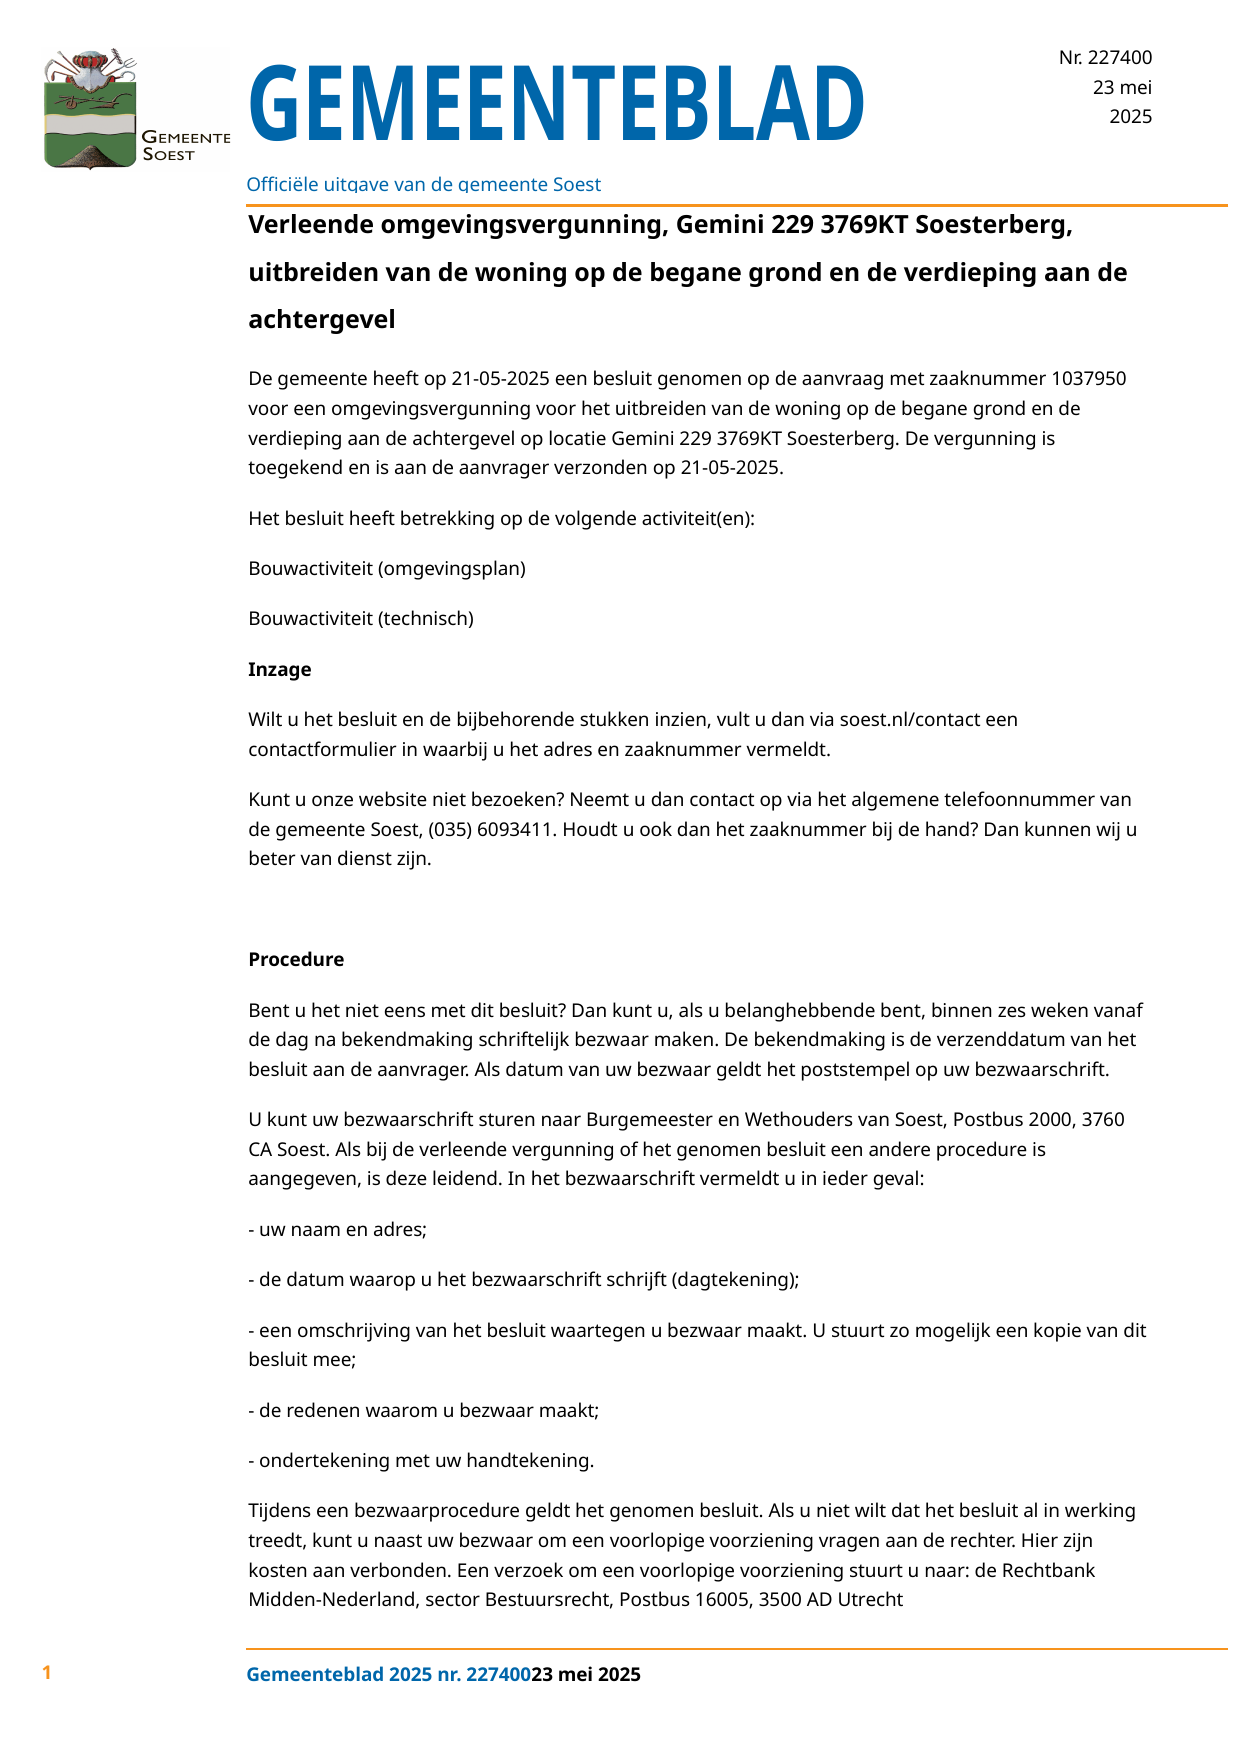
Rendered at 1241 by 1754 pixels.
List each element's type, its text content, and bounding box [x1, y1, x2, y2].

text Bouwactiviteit (omgevingsplan) [248, 555, 1152, 581]
text Het besluit heeft betrekking op de volgende activiteit(en): [248, 505, 1152, 530]
picture [41, 47, 231, 172]
text Bouwactiviteit (technisch) [248, 606, 1152, 631]
text Tijdens een bezwaarprocedure geldt het genomen besluit. Als u niet wilt dat het besluit al in werking treedt, kunt u naast uw bezwaar om een voorlopige voorziening vragen aan de rechter. Hier zijn kosten aan verbonden. Een verzoek om een voorlopige voorziening stuurt u naar: de Rechtbank Midden-Nederland, sector Bestuursrecht, Postbus 16005, 3500 AD Utrecht [248, 1498, 1152, 1612]
text De gemeente heeft op 21-05-2025 een besluit genomen op de aanvraag met zaaknummer 1037950 voor een omgevingsvergunning voor het uitbreiden van de woning op de begane grond en de verdieping aan de achtergevel op locatie Gemini 229 3769KT Soesterberg. De vergunning is toegekend en is aan de aanvrager verzonden op 21-05-2025. [248, 366, 1152, 480]
text - ondertekening met uw handtekening. [248, 1447, 1152, 1473]
text - uw naam en adres; [248, 1216, 1152, 1242]
text Procedure [248, 946, 1152, 972]
text Wilt u het besluit en de bijbehorende stukken inzien, vult u dan via soest.nl/contact een contactformulier in waarbij u het adres en zaaknummer vermeldt. [248, 706, 1152, 762]
text - de redenen waarom u bezwaar maakt; [248, 1397, 1152, 1422]
text U kunt uw bezwaarschrift sturen naar Burgemeester en Wethouders van Soest, Postbus 2000, 3760 CA Soest. Als bij de verleende vergunning of het genomen besluit een andere procedure is aangegeven, is deze leidend. In het bezwaarschrift vermeldt u in ieder geval: [248, 1106, 1152, 1191]
text Bent u het niet eens met dit besluit? Dan kunt u, als u belanghebbende bent, binnen zes weken vanaf de dag na bekendmaking schriftelijk bezwaar maken. De bekendmaking is de verzenddatum van het besluit aan de aanvrager. Als datum van uw bezwaar geldt het poststempel op uw bezwaarschrift. [248, 997, 1152, 1082]
text Kunt u onze website niet bezoeken? Neemt u dan contact op via het algemene telefoonnummer van de gemeente Soest, (035) 6093411. Houdt u ook dan het zaaknummer bij de hand? Dan kunnen wij u beter van dienst zijn. [248, 786, 1152, 871]
text - een omschrijving van het besluit waartegen u bezwaar maakt. U stuurt zo mogelijk een kopie van dit besluit mee; [248, 1317, 1152, 1372]
text - de datum waarop u het bezwaarschrift schrijft (dagtekening); [248, 1266, 1152, 1292]
text Inzage [248, 656, 1152, 682]
text Verleende omgevingsvergunning, Gemini 229 3769KT Soesterberg, uitbreiden van de woning op de begane grond en de verdieping aan de achtergevel [248, 207, 1152, 336]
